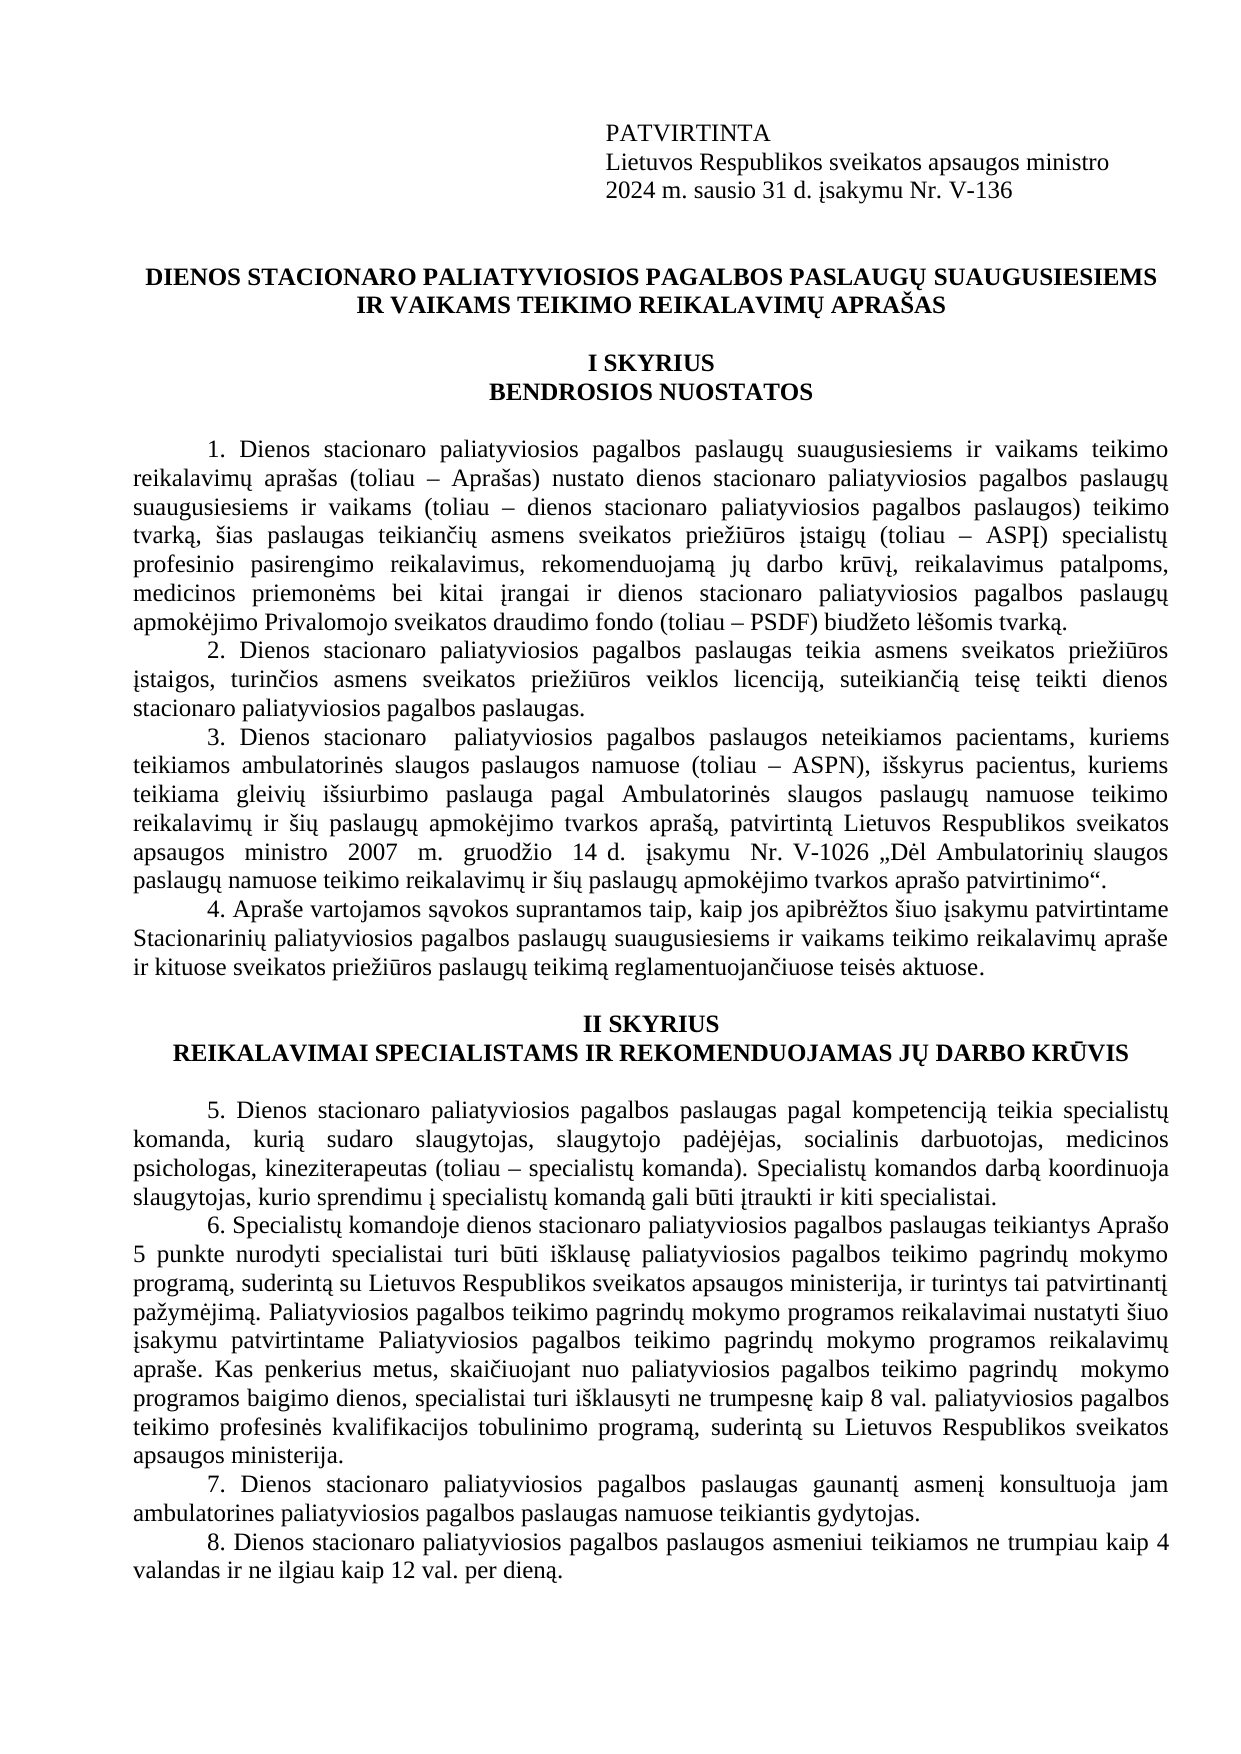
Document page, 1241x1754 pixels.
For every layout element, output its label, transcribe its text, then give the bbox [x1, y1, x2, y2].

text Lietuvos Respublikos sveikatos apsaugos ministro [133, 147, 1169, 176]
text 2024 m. sausio 31 d. įsakymu Nr. V-136 [133, 176, 1169, 204]
text 4. Apraše vartojamos sąvokos suprantamos taip, kaip jos apibrėžtos šiuo įsakymu patvirtintame Stacionarinių paliatyviosios pagalbos paslaugų suaugusiesiems ir vaikams teikimo reikalavimų apraše ir kituose sveikatos priežiūros paslaugų teikimą reglamentuojančiuose teisės aktuose. [133, 894, 1169, 981]
text 6. Specialistų komandoje dienos stacionaro paliatyviosios pagalbos paslaugas teikiantys Aprašo 5 punkte nurodyti specialistai turi būti išklausę paliatyviosios pagalbos teikimo pagrindų mokymo programą, suderintą su Lietuvos Respublikos sveikatos apsaugos ministerija, ir turintys tai patvirtinantį pažymėjimą. Paliatyviosios pagalbos teikimo pagrindų mokymo programos reikalavimai nustatyti šiuo įsakymu patvirtintame Paliatyviosios pagalbos teikimo pagrindų mokymo programos reikalavimų apraše. Kas penkerius metus, skaičiuojant nuo paliatyviosios pagalbos teikimo pagrindų mokymo programos baigimo dienos, specialistai turi išklausyti ne trumpesnę kaip 8 val. paliatyviosios pagalbos teikimo profesinės kvalifikacijos tobulinimo programą, suderintą su Lietuvos Respublikos sveikatos apsaugos ministerija. [133, 1211, 1169, 1469]
text I SKYRIUS [133, 348, 1169, 377]
text REIKALAVIMAI SPECIALISTAMS IR REKOMENDUOJAMAS JŲ DARBO KRŪVIS [133, 1038, 1169, 1067]
text 5. Dienos stacionaro paliatyviosios pagalbos paslaugas pagal kompetenciją teikia specialistų komanda, kurią sudaro slaugytojas, slaugytojo padėjėjas, socialinis darbuotojas, medicinos psichologas, kineziterapeutas (toliau – specialistų komanda). Specialistų komandos darbą koordinuoja slaugytojas, kurio sprendimu į specialistų komandą gali būti įtraukti ir kiti specialistai. [133, 1096, 1169, 1211]
text PAtvirtinta [133, 118, 1169, 147]
text 8. Dienos stacionaro paliatyviosios pagalbos paslaugos asmeniui teikiamos ne trumpiau kaip 4 valandas ir ne ilgiau kaip 12 val. per dieną. [133, 1527, 1169, 1584]
text 3. Dienos stacionaro paliatyviosios pagalbos paslaugos neteikiamos pacientams, kuriems teikiamos ambulatorinės slaugos paslaugos namuose (toliau – ASPN), išskyrus pacientus, kuriems teikiama gleivių išsiurbimo paslauga pagal Ambulatorinės slaugos paslaugų namuose teikimo reikalavimų ir šių paslaugų apmokėjimo tvarkos aprašą, patvirtintą Lietuvos Respublikos sveikatos apsaugos ministro 2007 m. gruodžio 14 d. įsakymu Nr. V-1026 „Dėl Ambulatorinių slaugos paslaugų namuose teikimo reikalavimų ir šių paslaugų apmokėjimo tvarkos aprašo patvirtinimo“. [133, 722, 1169, 894]
text 1. Dienos stacionaro paliatyviosios pagalbos paslaugų suaugusiesiems ir vaikams teikimo reikalavimų aprašas (toliau – Aprašas) nustato dienos stacionaro paliatyviosios pagalbos paslaugų suaugusiesiems ir vaikams (toliau – dienos stacionaro paliatyviosios pagalbos paslaugos) teikimo tvarką, šias paslaugas teikiančių asmens sveikatos priežiūros įstaigų (toliau – ASPĮ) specialistų profesinio pasirengimo reikalavimus, rekomenduojamą jų darbo krūvį, reikalavimus patalpoms, medicinos priemonėms bei kitai įrangai ir dienos stacionaro paliatyviosios pagalbos paslaugų apmokėjimo Privalomojo sveikatos draudimo fondo (toliau – PSDF) biudžeto lėšomis tvarką. [133, 434, 1169, 636]
text DIENOS STACIONARO Paliatyviosios pagalbos paslaugų suaugusiesiems ir vaikams teikimo reikalavimų aprašas [133, 262, 1169, 319]
text 7. Dienos stacionaro paliatyviosios pagalbos paslaugas gaunantį asmenį konsultuoja jam ambulatorines paliatyviosios pagalbos paslaugas namuose teikiantis gydytojas. [133, 1469, 1169, 1527]
text bendrosios nuostatos [133, 377, 1169, 406]
text 2. Dienos stacionaro paliatyviosios pagalbos paslaugas teikia asmens sveikatos priežiūros įstaigos, turinčios asmens sveikatos priežiūros veiklos licenciją, suteikiančią teisę teikti dienos stacionaro paliatyviosios pagalbos paslaugas. [133, 636, 1169, 722]
text II SKYRIUS [133, 1009, 1169, 1038]
